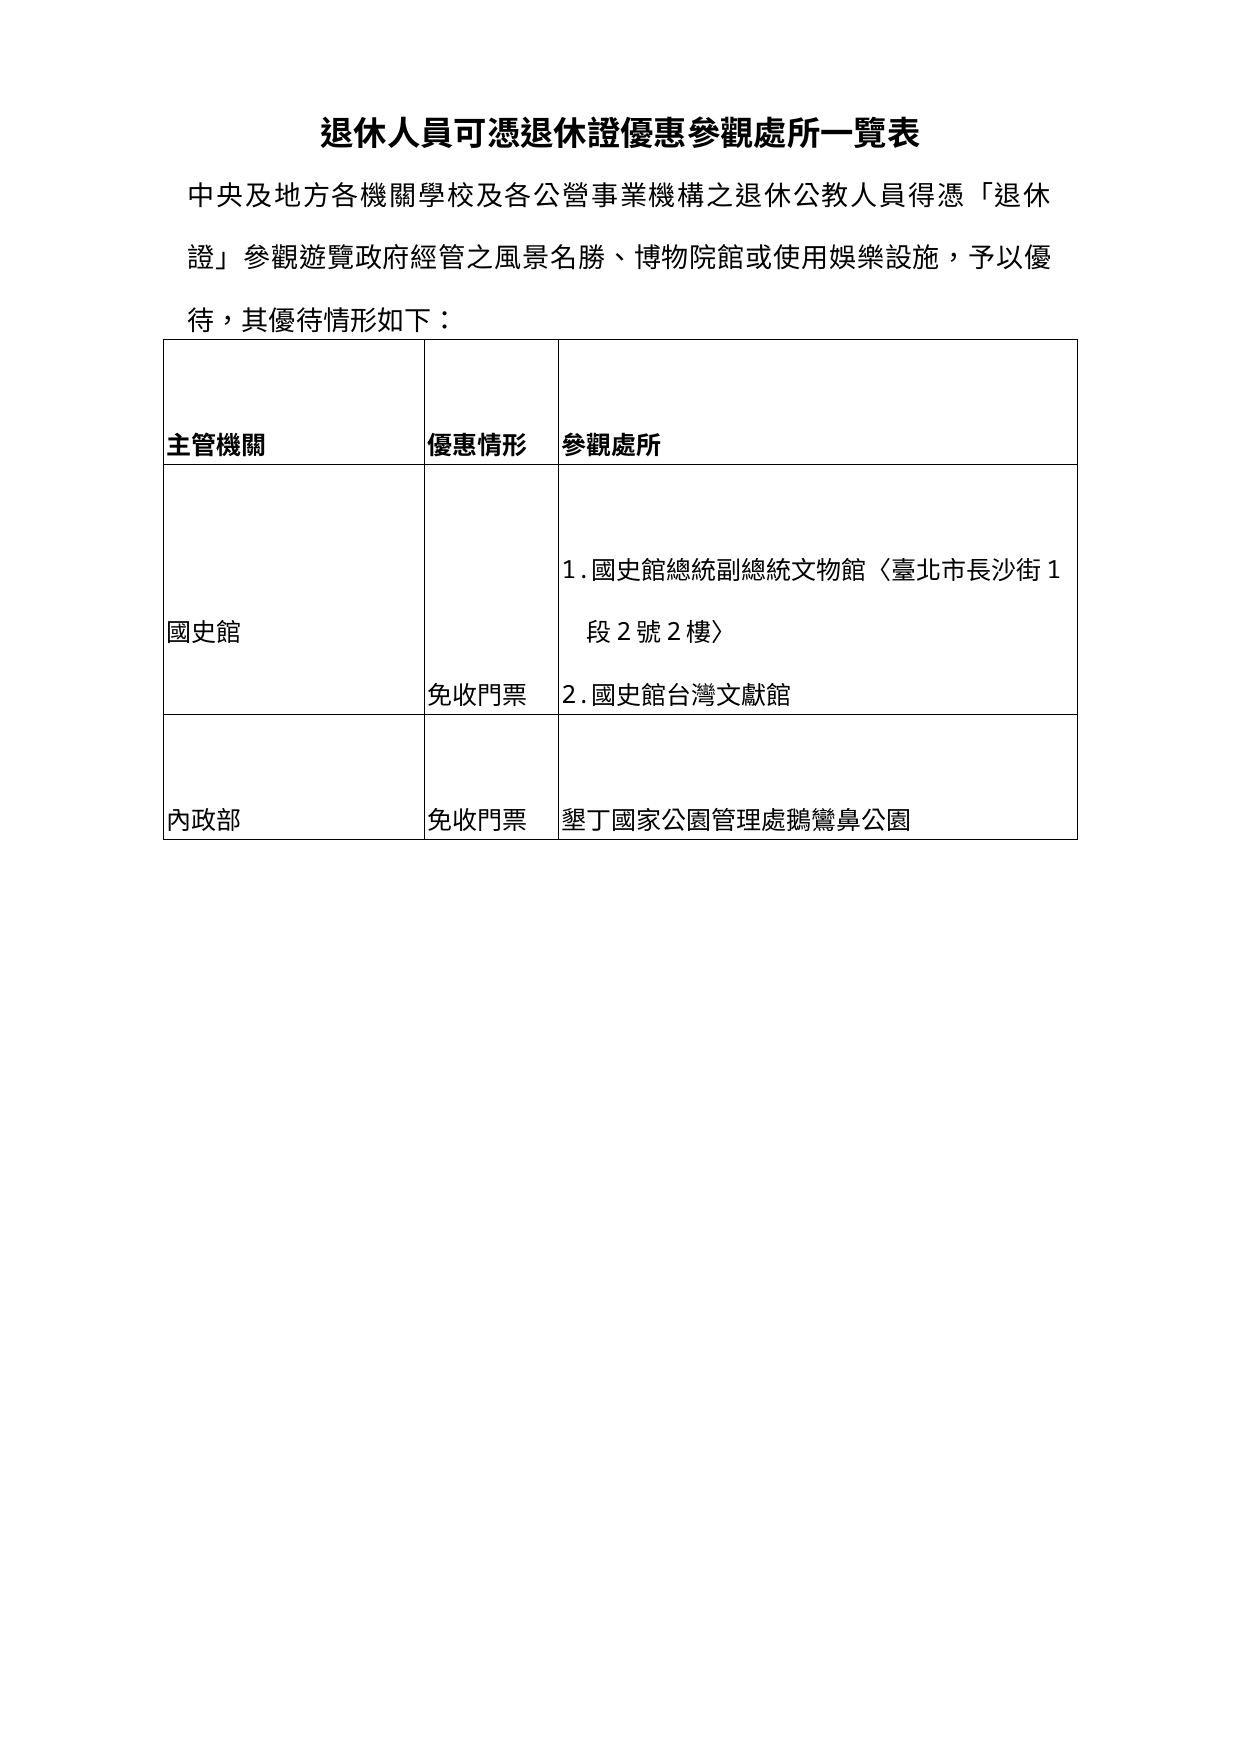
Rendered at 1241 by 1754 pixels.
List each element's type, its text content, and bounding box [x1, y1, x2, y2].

table_cell 內政部 [164, 715, 424, 839]
table_cell 1.國史館總統副總統文物館〈臺北市長沙街1段2號2樓〉 2.國史館台灣文獻館 [559, 465, 1077, 714]
table_header 主管機關 [164, 340, 424, 464]
text 中央及地方各機關學校及各公營事業機構之退休公教人員得憑「退休證」參觀遊覽政府經管之風景名勝、博物院館或使用娛樂設施，予以優待，其優待情形如下： [187, 152, 1053, 339]
text 退休人員可憑退休證優惠參觀處所一覽表 [187, 89, 1053, 152]
table_cell 免收門票 [425, 715, 558, 839]
table_header 參觀處所 [559, 340, 1077, 464]
table_cell 國史館 [164, 465, 424, 714]
table_header 優惠情形 [425, 340, 558, 464]
table_cell 免收門票 [425, 465, 558, 714]
table_cell 墾丁國家公園管理處鵝鸞鼻公園 [559, 715, 1077, 839]
